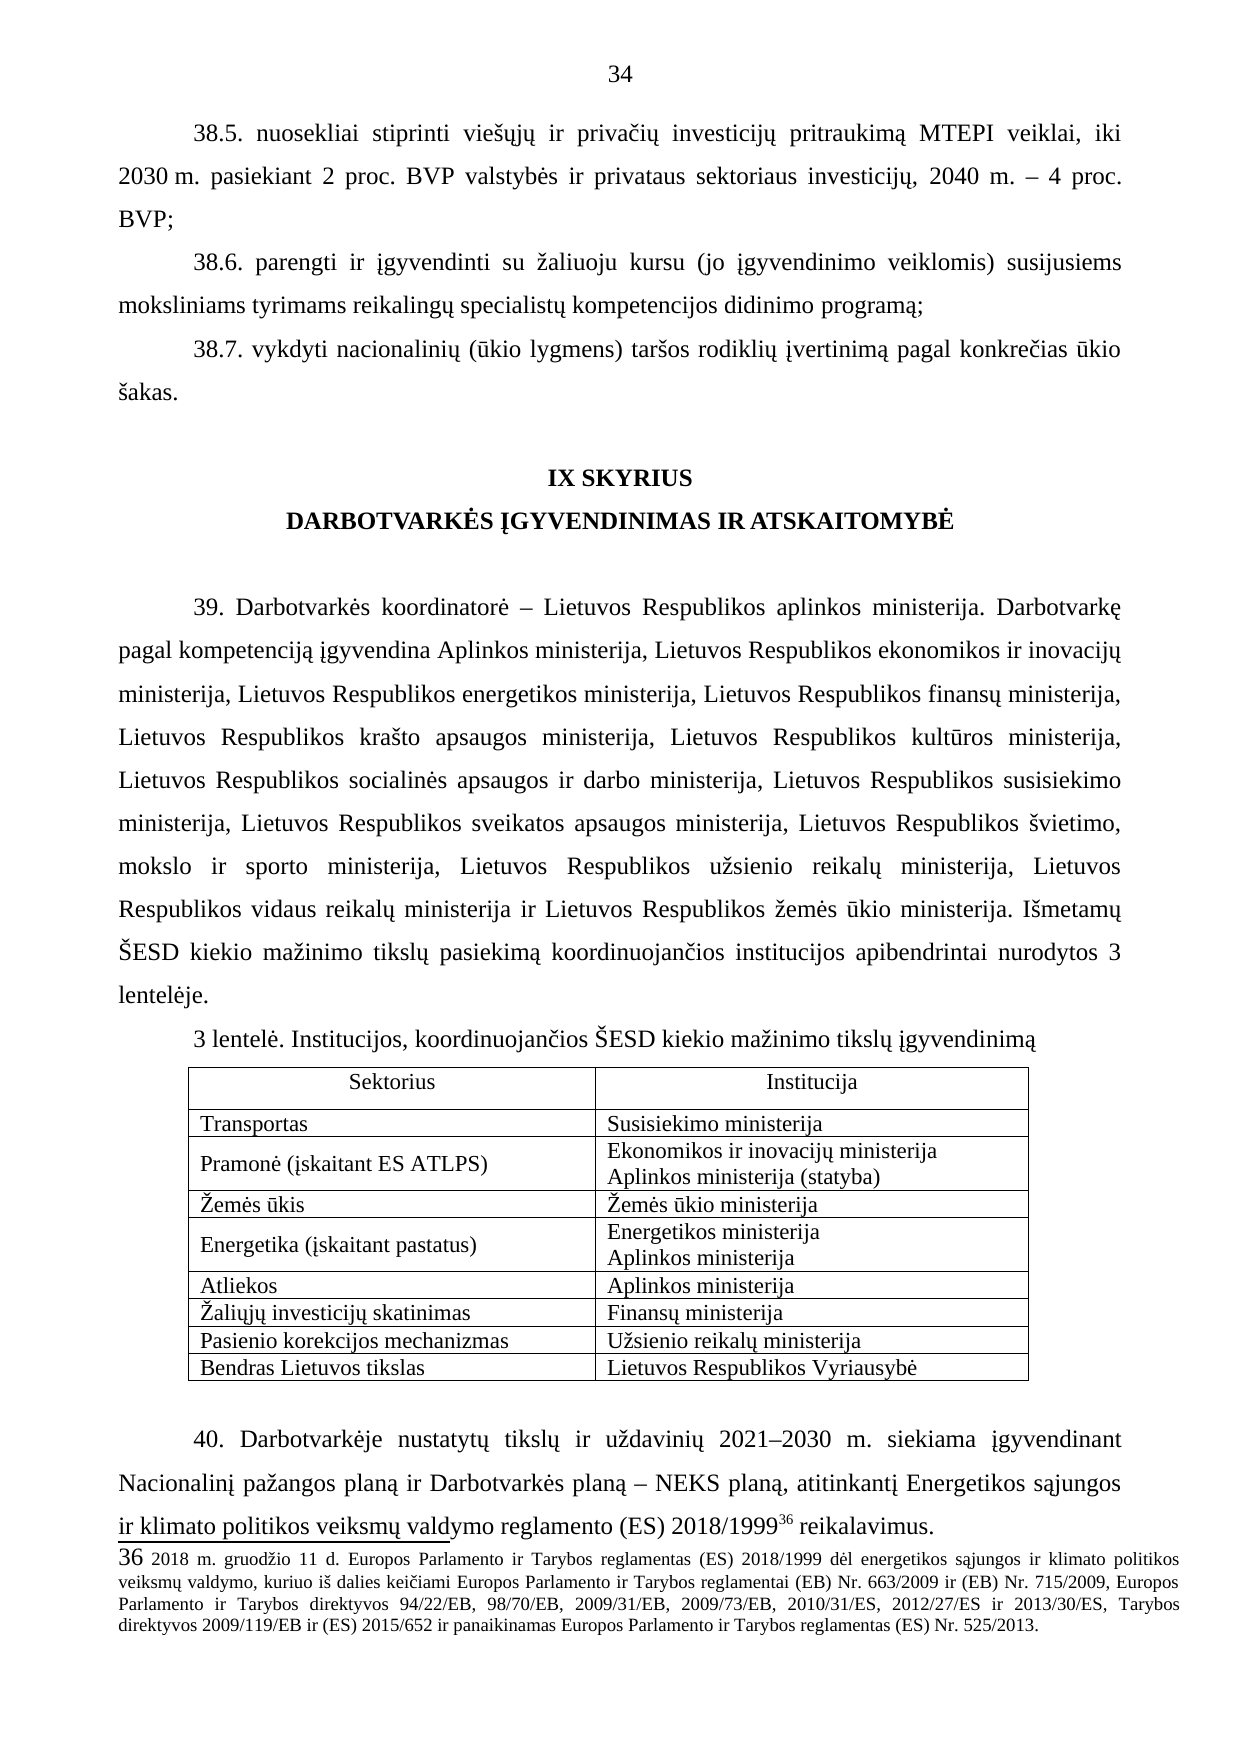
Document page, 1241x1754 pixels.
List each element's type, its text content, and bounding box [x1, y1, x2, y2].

table_cell Susisiekimo ministerija [596, 1110, 1028, 1136]
table_cell Lietuvos Respublikos Vyriausybė [596, 1354, 1028, 1380]
table_cell Pasienio korekcijos mechanizmas [189, 1327, 595, 1353]
text 38.7. vykdyti nacionalinių (ūkio lygmens) taršos rodiklių įvertinimą pagal konkrečias ūkio šakas. [118, 334, 1122, 406]
text 3 lentelė. Institucijos, koordinuojančios ŠESD kiekio mažinimo tikslų įgyvendinimą [118, 1024, 1122, 1052]
table_cell Aplinkos ministerija [596, 1272, 1028, 1298]
table_cell Atliekos [189, 1272, 595, 1298]
table_cell Bendras Lietuvos tikslas [189, 1354, 595, 1380]
text 39. Darbotvarkės koordinatorė – Lietuvos Respublikos aplinkos ministerija. Darbotvarkę pagal kompetenciją įgyvendina Aplinkos ministerija, Lietuvos Respublikos ekonomikos ir inovacijų ministerija, Lietuvos Respublikos energetikos ministerija, Lietuvos Respublikos finansų ministerija, Lietuvos Respublikos krašto apsaugos ministerija, Lietuvos Respublikos kultūros ministerija, Lietuvos Respublikos socialinės apsaugos ir darbo ministerija, Lietuvos Respublikos susisiekimo ministerija, Lietuvos Respublikos sveikatos apsaugos ministerija, Lietuvos Respublikos švietimo, mokslo ir sporto ministerija, Lietuvos Respublikos užsienio reikalų ministerija, Lietuvos Respublikos vidaus reikalų ministerija ir Lietuvos Respublikos žemės ūkio ministerija. Išmetamų ŠESD kiekio mažinimo tikslų pasiekimą koordinuojančios institucijos apibendrintai nurodytos 3 lentelėje. [118, 592, 1122, 1009]
table_cell Energetikos ministerija Aplinkos ministerija [596, 1218, 1028, 1271]
table_cell Žemės ūkis [189, 1191, 595, 1217]
table_cell Ekonomikos ir inovacijų ministerija Aplinkos ministerija (statyba) [596, 1137, 1028, 1190]
table_cell Energetika (įskaitant pastatus) [189, 1218, 595, 1271]
table_cell Žaliųjų investicijų skatinimas [189, 1299, 595, 1326]
text DARBOTVARKĖS ĮGYVENDINIMAS IR ATSKAITOMYBĖ [118, 506, 1122, 535]
text 38.5. nuosekliai stiprinti viešųjų ir privačių investicijų pritraukimą MTEPI veiklai, iki 2030 m. pasiekiant 2 proc. BVP valstybės ir privataus sektoriaus investicijų, 2040 m. – 4 proc. BVP; [118, 118, 1122, 233]
table_cell Pramonė (įskaitant ES ATLPS) [189, 1137, 595, 1190]
table_cell Užsienio reikalų ministerija [596, 1327, 1028, 1353]
text 2018 m. gruodžio 11 d. Europos Parlamento ir Tarybos reglamentas (ES) 2018/1999 dėl energetikos sąjungos ir klimato politikos veiksmų valdymo, kuriuo iš dalies keičiami Europos Parlamento ir Tarybos reglamentai (EB) Nr. 663/2009 ir (EB) Nr. 715/2009, Europos Parlamento ir Tarybos direktyvos 94/22/EB, 98/70/EB, 2009/31/EB, 2009/73/EB, 2010/31/ES, 2012/27/ES ir 2013/30/ES, Tarybos direktyvos 2009/119/EB ir (ES) 2015/652 ir panaikinamas Europos Parlamento ir Tarybos reglamentas (ES) Nr. 525/2013. [118, 1542, 1181, 1636]
table_header Sektorius [189, 1068, 595, 1108]
text 38.6. parengti ir įgyvendinti su žaliuoju kursu (jo įgyvendinimo veiklomis) susijusiems moksliniams tyrimams reikalingų specialistų kompetencijos didinimo programą; [118, 247, 1122, 319]
table_header Institucija [596, 1068, 1028, 1108]
text IX SKYRIUS [118, 463, 1122, 492]
table_cell Transportas [189, 1110, 595, 1136]
table_cell Finansų ministerija [596, 1299, 1028, 1326]
table_cell Žemės ūkio ministerija [596, 1191, 1028, 1217]
text 40. Darbotvarkėje nustatytų tikslų ir uždavinių 2021–2030 m. siekiama įgyvendinant Nacionalinį pažangos planą ir Darbotvarkės planą – NEKS planą, atitinkantį Energetikos sąjungos ir klimato politikos veiksmų valdymo reglamento (ES) 2018/1999 reikalavimus. [118, 1424, 1122, 1539]
